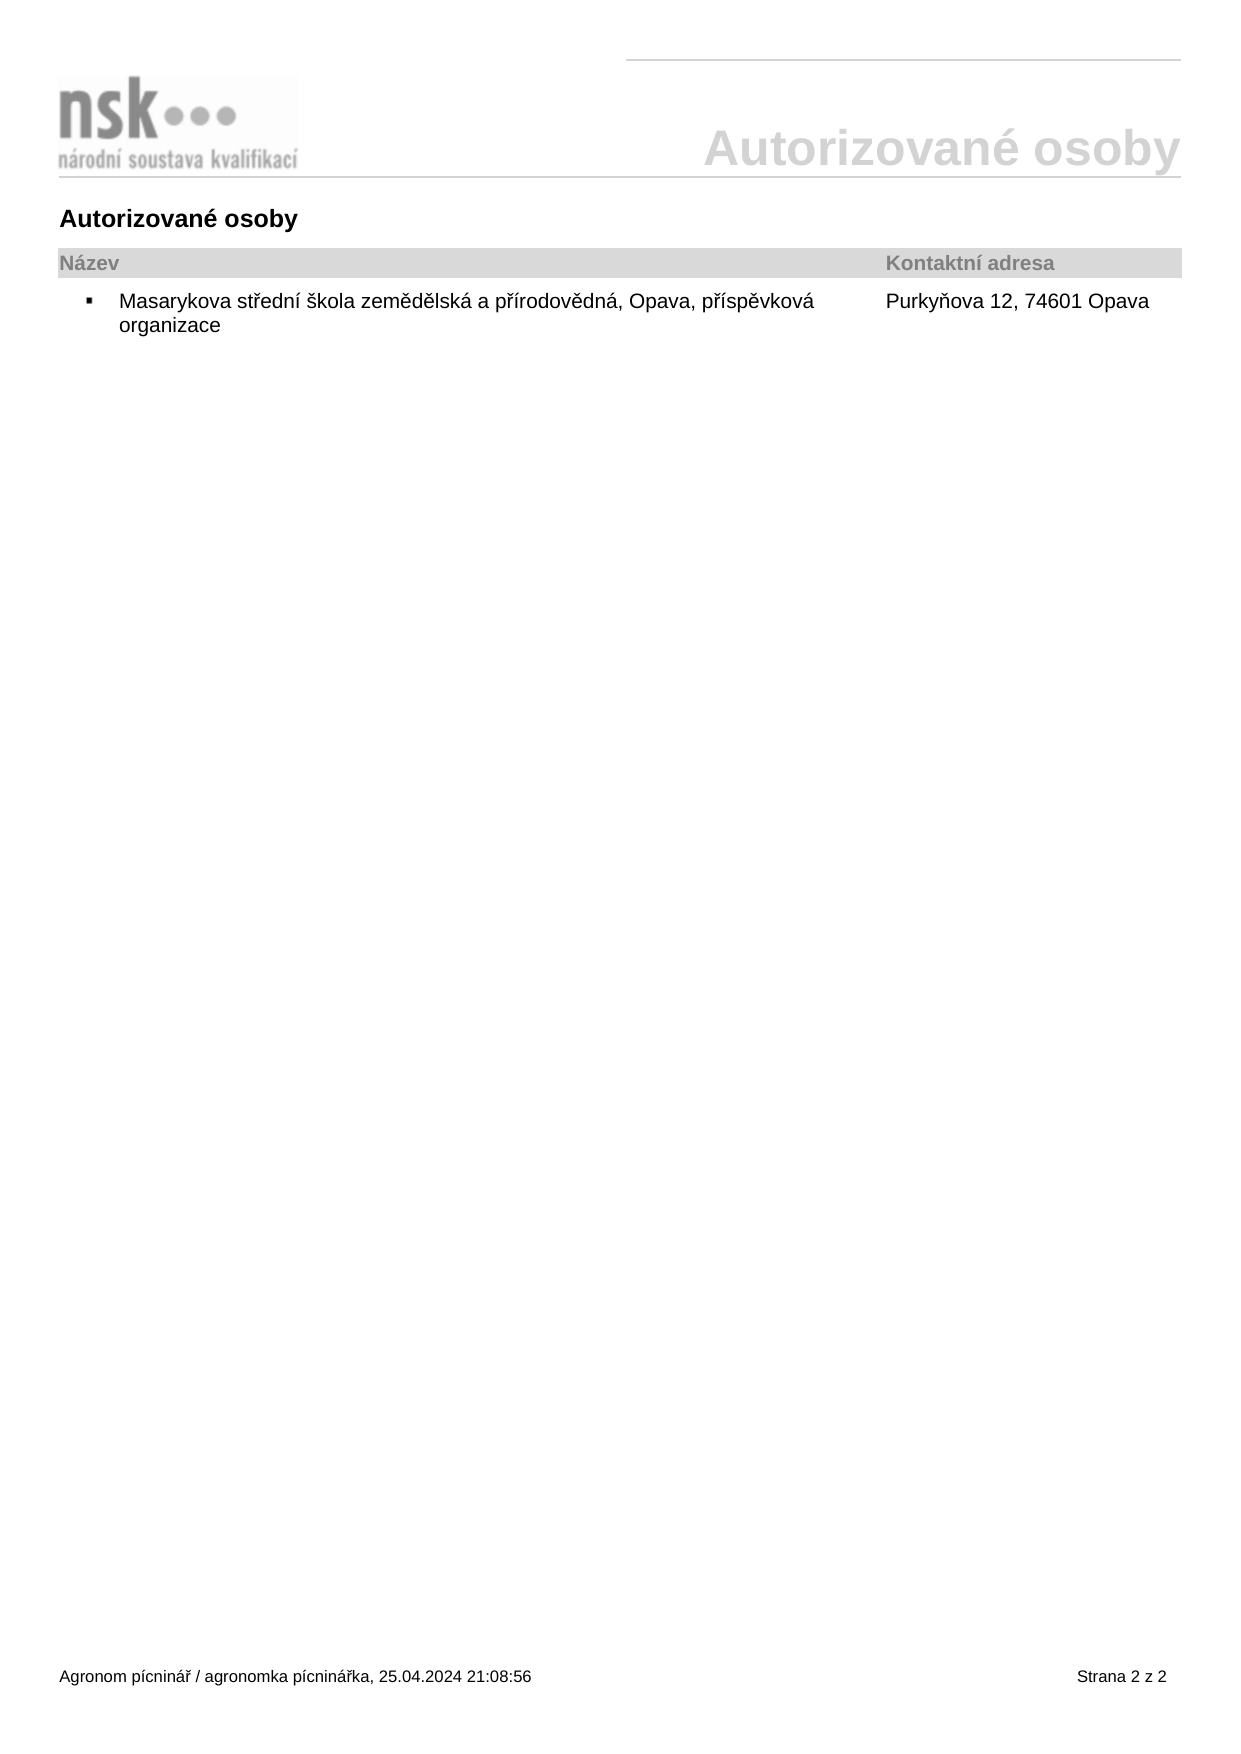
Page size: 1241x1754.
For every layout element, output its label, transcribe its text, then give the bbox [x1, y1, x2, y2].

table_cell [618, 637, 626, 937]
table_cell [626, 337, 860, 637]
table_cell [59, 637, 119, 937]
table_cell [481, 337, 617, 637]
table_cell Agronom pícninář / agronomka pícninářka, 25.04.2024 21:08:56 [59, 1658, 860, 1694]
table_cell Autorizované osoby [59, 200, 1181, 236]
table_cell [618, 194, 626, 200]
table_cell [481, 171, 617, 176]
table_cell [618, 937, 626, 1237]
table_cell [1167, 1237, 1181, 1448]
table_cell [626, 236, 860, 248]
table_cell [886, 1237, 1167, 1448]
table_cell [618, 170, 626, 176]
table_cell [618, 236, 626, 248]
table_cell [1167, 1658, 1181, 1694]
table_cell [1167, 1448, 1181, 1658]
table_cell [619, 59, 626, 170]
table_cell [618, 1448, 626, 1658]
table_cell [618, 278, 626, 289]
table_cell [860, 1448, 886, 1658]
table_cell [886, 194, 1167, 200]
table_cell [1167, 194, 1181, 200]
table_cell [886, 278, 1167, 289]
table_cell [626, 937, 860, 1237]
table_cell [59, 1448, 119, 1658]
table_cell [59, 194, 119, 200]
table_cell [886, 314, 1167, 337]
table_cell [860, 937, 886, 1237]
table_cell [481, 236, 617, 248]
table_cell [59, 236, 119, 248]
table_cell Kontaktní adresa [886, 250, 1180, 277]
table_cell [59, 937, 119, 1237]
table_cell [626, 1237, 860, 1448]
table_cell [119, 937, 481, 1237]
table_cell [59, 278, 119, 288]
table_cell [618, 337, 626, 637]
table_cell Purkyňova 12, 74601 Opava [886, 289, 1181, 314]
table_cell Strana 2 z 2 [860, 1658, 1167, 1694]
table_cell [860, 637, 886, 937]
table_cell [860, 278, 886, 289]
table_cell [119, 1448, 481, 1658]
table_cell [1167, 278, 1181, 289]
table_cell [626, 1448, 860, 1658]
table_cell [59, 314, 119, 337]
table_cell Autorizované osoby [626, 61, 1181, 176]
table_cell Název [60, 250, 885, 277]
table_cell [860, 236, 886, 248]
table_cell [886, 337, 1167, 637]
table_cell [860, 337, 886, 637]
table_cell Masarykova střední škola zemědělská a přírodovědná, Opava, příspěvková organizace [119, 289, 886, 337]
table_cell [481, 637, 617, 937]
table_cell [119, 171, 481, 176]
table_cell [1167, 236, 1181, 248]
table_cell [886, 937, 1167, 1237]
table_cell [1167, 637, 1181, 937]
table_cell [1167, 937, 1181, 1237]
table_cell [481, 278, 617, 289]
table_cell [886, 637, 1167, 937]
table_cell [618, 1237, 626, 1448]
table_cell [860, 1237, 886, 1448]
table_cell [481, 194, 617, 200]
picture [57, 59, 619, 171]
table_cell [860, 194, 886, 200]
table_cell [481, 937, 617, 1237]
table_cell [119, 1237, 481, 1448]
table_cell [481, 1448, 617, 1658]
table_cell [59, 1237, 119, 1448]
table_cell [886, 1448, 1167, 1658]
table_cell [626, 194, 860, 200]
table_cell [626, 278, 860, 289]
table_cell [119, 337, 481, 637]
table_cell [119, 236, 481, 248]
table_cell [59, 171, 119, 176]
table_cell [626, 637, 860, 937]
picture [59, 288, 119, 313]
table_cell [59, 337, 119, 637]
table_cell [119, 194, 481, 200]
table_cell [119, 278, 481, 289]
table_cell [119, 637, 481, 937]
table_cell [1167, 314, 1181, 337]
table_cell [481, 1237, 617, 1448]
table_cell [1167, 337, 1181, 637]
table_cell [59, 178, 1181, 194]
table_cell [886, 236, 1167, 248]
